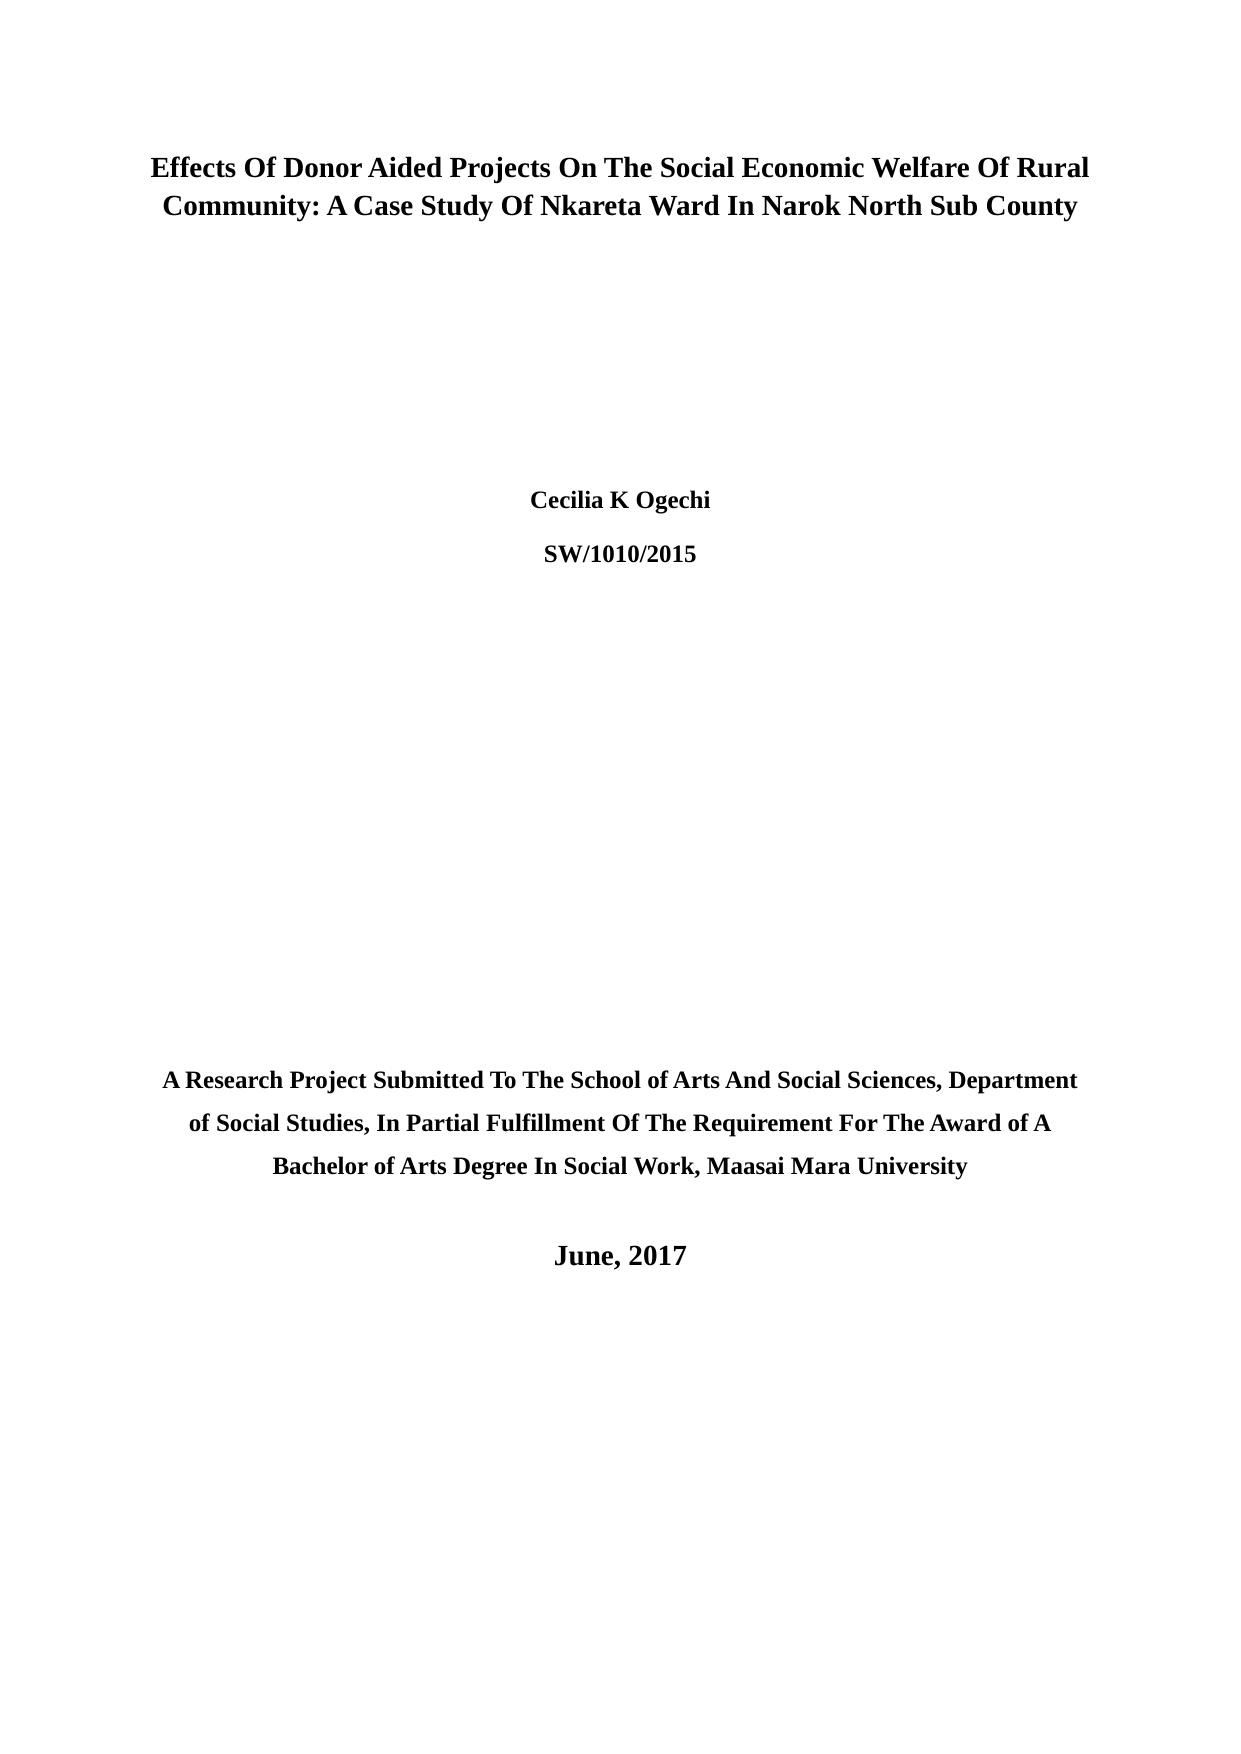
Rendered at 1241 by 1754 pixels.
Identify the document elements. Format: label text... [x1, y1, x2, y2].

text June, 2017 [150, 1238, 1090, 1271]
text Effects Of Donor Aided Projects On The Social Economic Welfare Of Rural Community: A Case Study Of Nkareta Ward In Narok North Sub County [150, 150, 1090, 222]
text SW/1010/2015 [150, 539, 1090, 568]
text A Research Project Submitted To The School of Arts And Social Sciences, Department of Social Studies, In Partial Fulfillment Of The Requirement For The Award of A Bachelor of Arts Degree In Social Work, Maasai Mara University [150, 1065, 1090, 1180]
text Cecilia K Ogechi [150, 485, 1090, 514]
